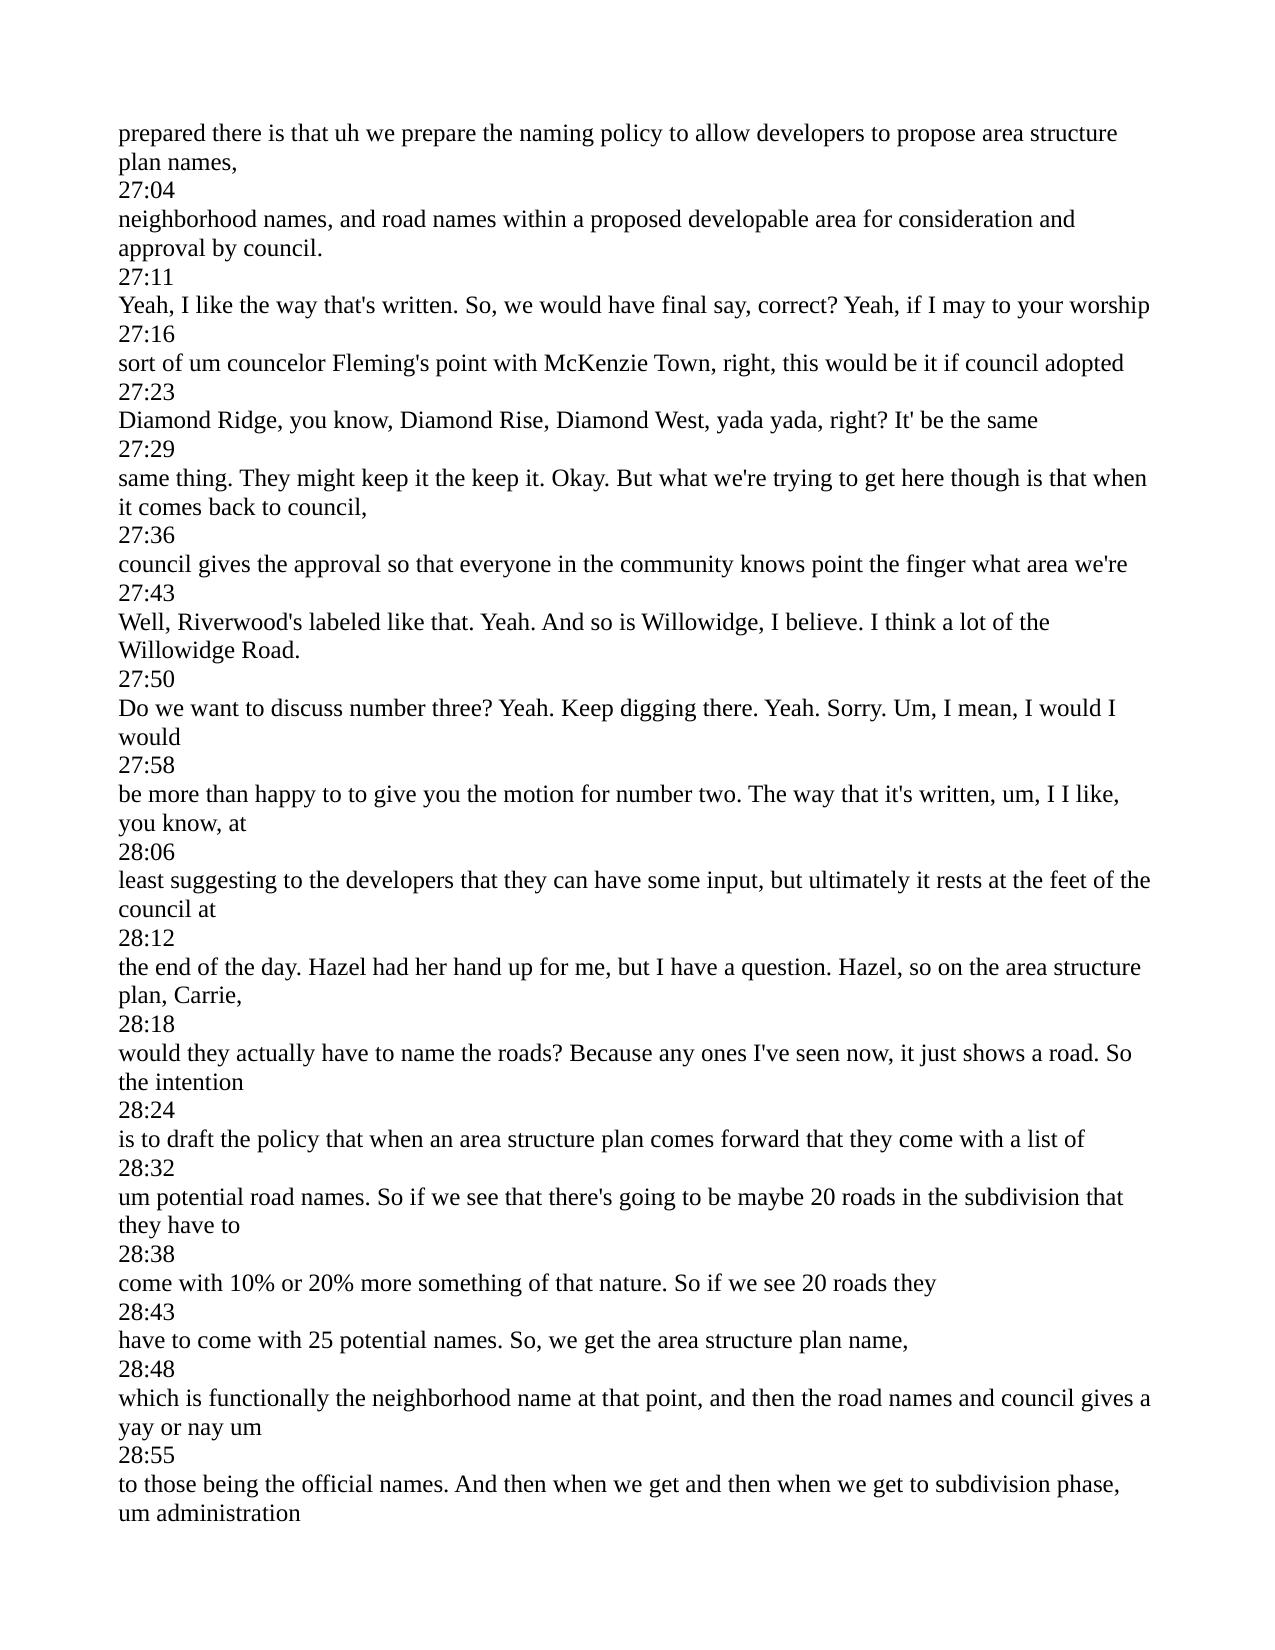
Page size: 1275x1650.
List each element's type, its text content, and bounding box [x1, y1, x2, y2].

text 27:58 [118, 751, 1157, 779]
text 28:12 [118, 923, 1157, 952]
text is to draft the policy that when an area structure plan comes forward that they come with a list of [118, 1124, 1157, 1153]
text sort of um councelor Fleming's point with McKenzie Town, right, this would be it if council adopted [118, 348, 1157, 377]
text 27:50 [118, 664, 1157, 693]
text be more than happy to to give you the motion for number two. The way that it's written, um, I I like, you know, at [118, 779, 1157, 837]
text 27:43 [118, 578, 1157, 607]
text the end of the day. Hazel had her hand up for me, but I have a question. Hazel, so on the area structure plan, Carrie, [118, 952, 1157, 1009]
text 27:36 [118, 521, 1157, 549]
text come with 10% or 20% more something of that nature. So if we see 20 roads they [118, 1268, 1157, 1297]
text least suggesting to the developers that they can have some input, but ultimately it rests at the feet of the council at [118, 866, 1157, 923]
text would they actually have to name the roads? Because any ones I've seen now, it just shows a road. So the intention [118, 1038, 1157, 1096]
text Diamond Ridge, you know, Diamond Rise, Diamond West, yada yada, right? It' be the same [118, 406, 1157, 434]
text 28:24 [118, 1096, 1157, 1124]
text Well, Riverwood's labeled like that. Yeah. And so is Willowidge, I believe. I think a lot of the Willowidge Road. [118, 607, 1157, 664]
text 27:23 [118, 377, 1157, 406]
text council gives the approval so that everyone in the community knows point the finger what area we're [118, 549, 1157, 578]
text have to come with 25 potential names. So, we get the area structure plan name, [118, 1326, 1157, 1354]
text prepared there is that uh we prepare the naming policy to allow developers to propose area structure plan names, [118, 118, 1157, 176]
text um potential road names. So if we see that there's going to be maybe 20 roads in the subdivision that they have to [118, 1182, 1157, 1239]
text 27:11 [118, 262, 1157, 291]
text 27:16 [118, 319, 1157, 348]
text same thing. They might keep it the keep it. Okay. But what we're trying to get here though is that when it comes back to council, [118, 463, 1157, 521]
text 28:32 [118, 1153, 1157, 1182]
text 27:04 [118, 176, 1157, 204]
text 28:48 [118, 1354, 1157, 1383]
text 27:29 [118, 434, 1157, 463]
text 28:06 [118, 837, 1157, 866]
text neighborhood names, and road names within a proposed developable area for consideration and approval by council. [118, 204, 1157, 262]
text Yeah, I like the way that's written. So, we would have final say, correct? Yeah, if I may to your worship [118, 291, 1157, 319]
text which is functionally the neighborhood name at that point, and then the road names and council gives a yay or nay um [118, 1383, 1157, 1441]
text to those being the official names. And then when we get and then when we get to subdivision phase, um administration [118, 1469, 1157, 1527]
text 28:18 [118, 1009, 1157, 1038]
text 28:55 [118, 1441, 1157, 1469]
text 28:38 [118, 1239, 1157, 1268]
text 28:43 [118, 1297, 1157, 1326]
text Do we want to discuss number three? Yeah. Keep digging there. Yeah. Sorry. Um, I mean, I would I would [118, 693, 1157, 751]
